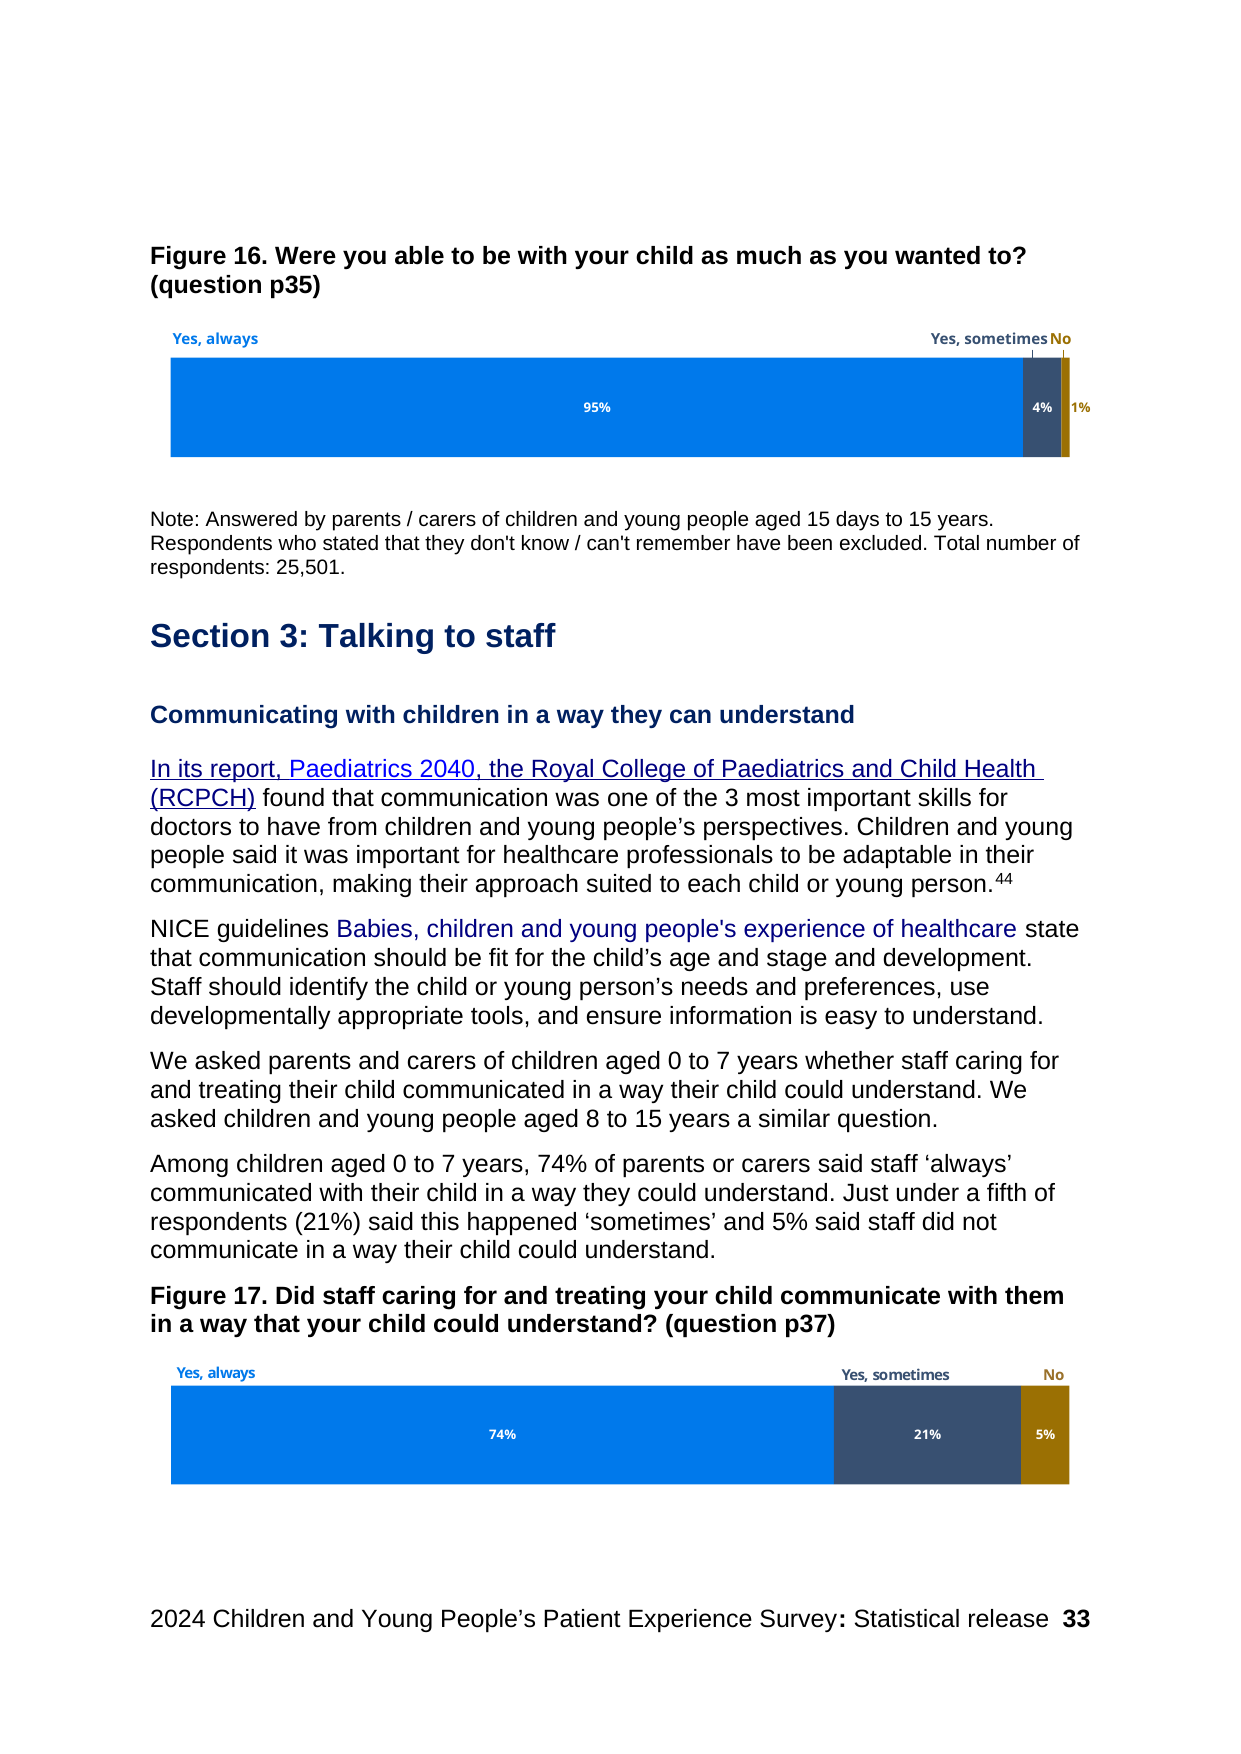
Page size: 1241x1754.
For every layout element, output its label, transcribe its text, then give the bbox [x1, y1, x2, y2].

subtitle Section 3: Talking to staff [150, 616, 1090, 654]
text Figure 17. Did staff caring for and treating your child communicate with them in a way that your child could understand? (question p37) [150, 1281, 1090, 1338]
text Figure 16. Were you able to be with your child as much as you wanted to? (question p35) [150, 241, 1090, 298]
text Note: Answered by parents / carers of children and young people aged 15 days to 15 years. Respondents who stated that they don't know / can't remember have been excluded. Total number of respondents: 25,501. [150, 507, 1090, 578]
text We asked parents and carers of children aged 0 to 7 years whether staff caring for and treating their child communicated in a way their child could understand. We asked children and young people aged 8 to 15 years a similar question. [150, 1046, 1090, 1132]
subtitle Communicating with children in a way they can understand [150, 700, 1090, 729]
text In its report, Paediatrics 2040, the Royal College of Paediatrics and Child Health (RCPCH) found that communication was one of the 3 most important skills for doctors to have from children and young people’s perspectives. Children and young people said it was important for healthcare professionals to be adaptable in their communication, making their approach suited to each child or young person. [150, 754, 1090, 898]
text NICE guidelines Babies, children and young people's experience of healthcare state that communication should be fit for the child’s age and stage and development. Staff should identify the child or young person’s needs and preferences, use developmentally appropriate tools, and ensure information is easy to understand. [150, 914, 1090, 1029]
text Among children aged 0 to 7 years, 74% of parents or carers said staff ‘always’ communicated with their child in a way they could understand. Just under a fifth of respondents (21%) said this happened ‘sometimes’ and 5% said staff did not communicate in a way their child could understand. [150, 1149, 1090, 1264]
